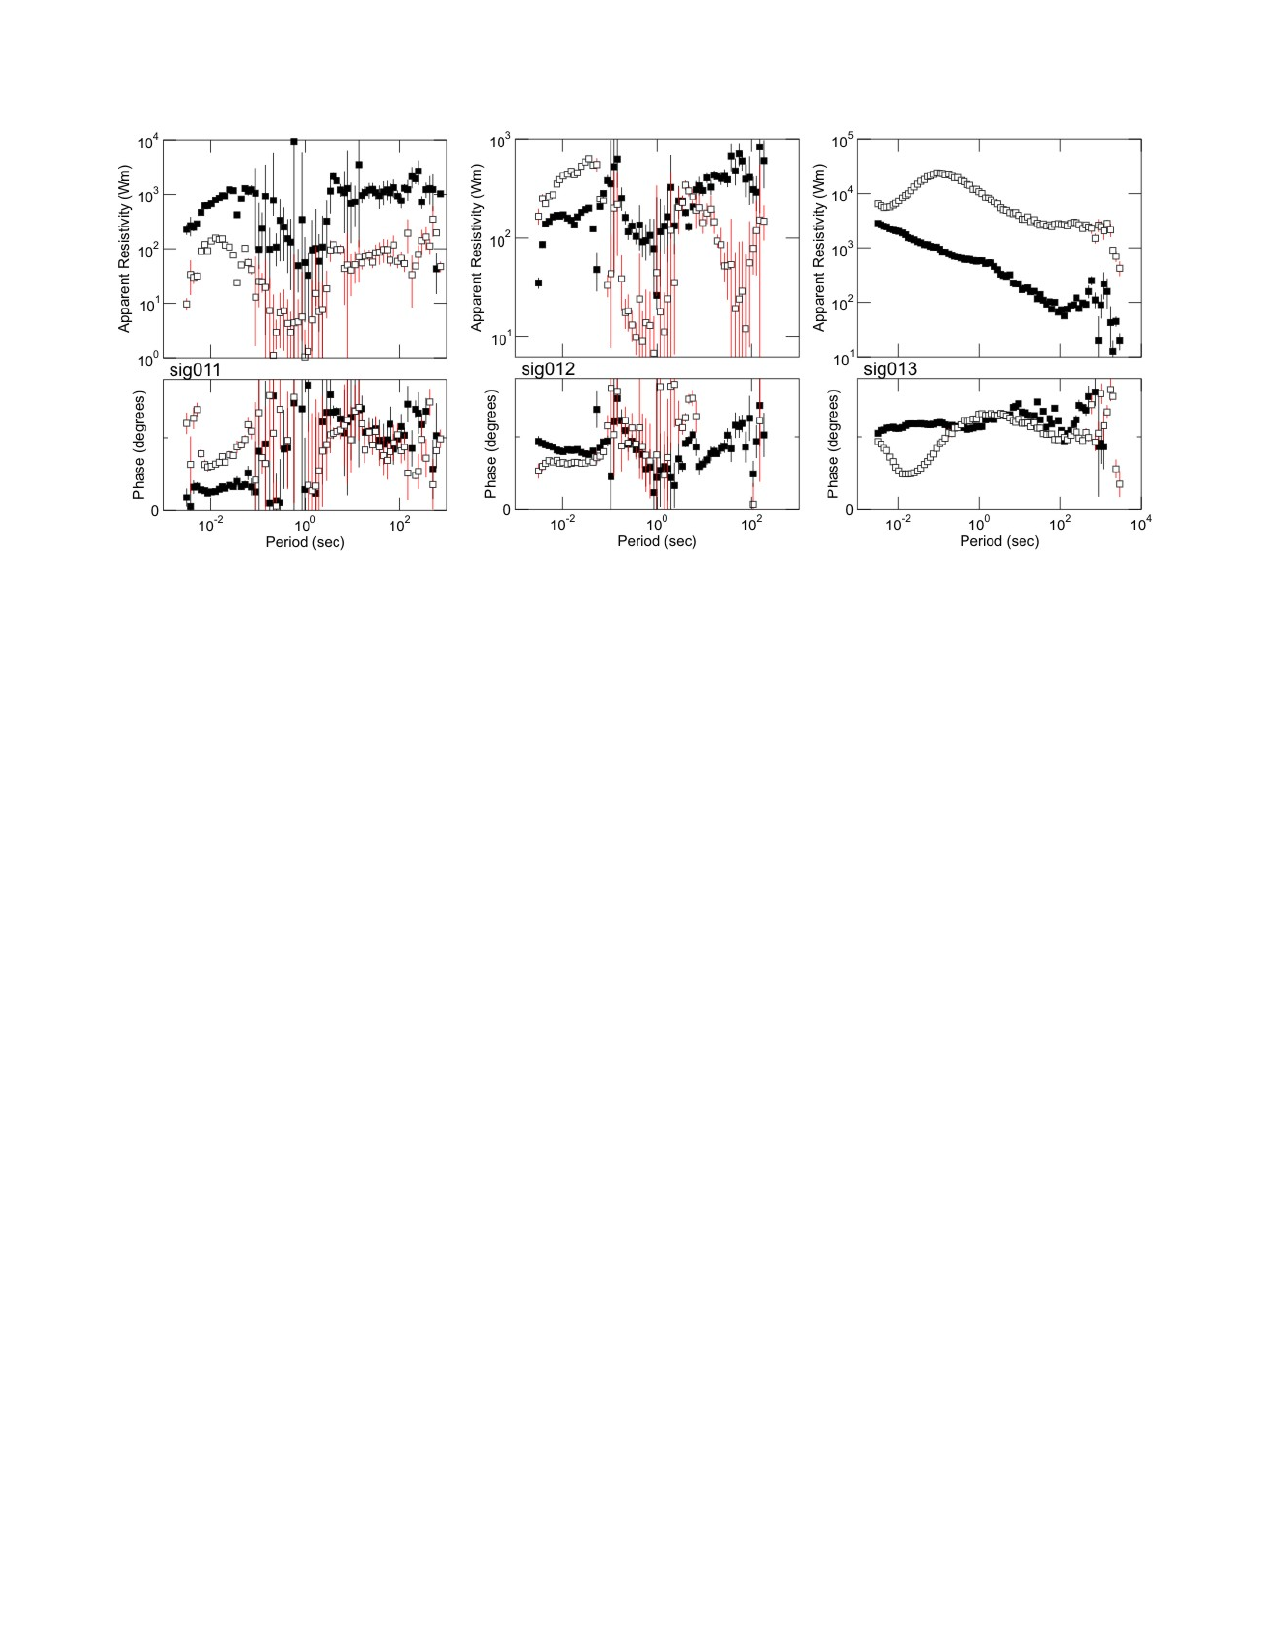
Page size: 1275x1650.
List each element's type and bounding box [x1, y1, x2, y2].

picture [118, 118, 1157, 554]
